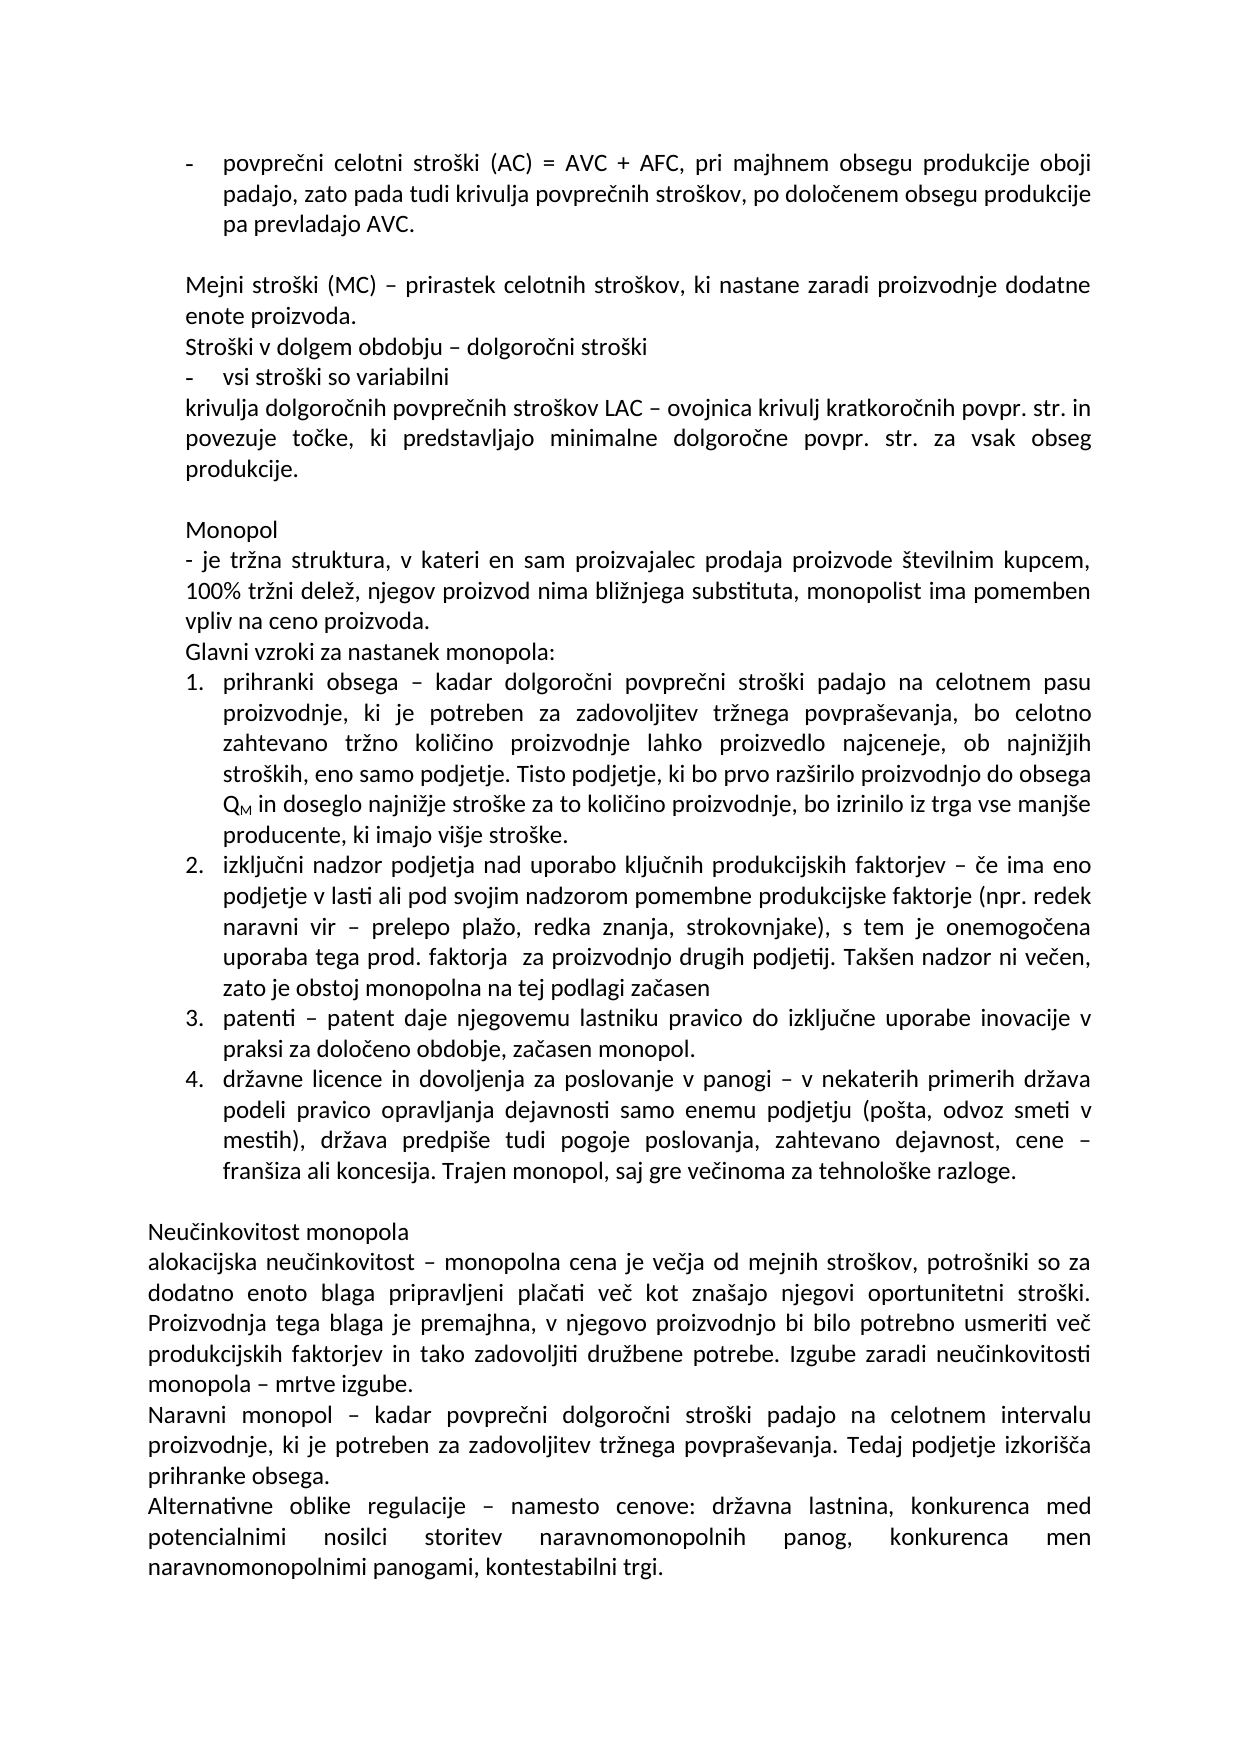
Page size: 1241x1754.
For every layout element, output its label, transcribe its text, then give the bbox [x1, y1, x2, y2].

list prihranki obsega – kadar dolgoročni povprečni stroški padajo na celotnem pasu proizvodnje, ki je potreben za zadovoljitev tržnega povpraševanja, bo celotno zahtevano tržno količino proizvodnje lahko proizvedlo najceneje, ob najnižjih stroških, eno samo podjetje. Tisto podjetje, ki bo prvo razširilo proizvodnjo do obsega QM in doseglo najnižje stroške za to količino proizvodnje, bo izrinilo iz trga vse manjše producente, ki imajo višje stroške. [185, 666, 1093, 849]
text Monopol [185, 514, 1093, 544]
text Naravni monopol – kadar povprečni dolgoročni stroški padajo na celotnem intervalu proizvodnje, ki je potreben za zadovoljitev tržnega povpraševanja. Tedaj podjetje izkorišča prihranke obsega. [148, 1399, 1093, 1491]
text alokacijska neučinkovitost – monopolna cena je večja od mejnih stroškov, potrošniki so za dodatno enoto blaga pripravljeni plačati več kot znašajo njegovi oportunitetni stroški. Proizvodnja tega blaga je premajhna, v njegovo proizvodnjo bi bilo potrebno usmeriti več produkcijskih faktorjev in tako zadovoljiti družbene potrebe. Izgube zaradi neučinkovitosti monopola – mrtve izgube. [148, 1246, 1093, 1399]
text krivulja dolgoročnih povprečnih stroškov LAC – ovojnica krivulj kratkoročnih povpr. str. in povezuje točke, ki predstavljajo minimalne dolgoročne povpr. str. za vsak obseg produkcije. [185, 392, 1093, 483]
list vsi stroški so variabilni [185, 361, 1093, 392]
text Stroški v dolgem obdobju – dolgoročni stroški [185, 331, 1093, 361]
list patenti – patent daje njegovemu lastniku pravico do izključne uporabe inovacije v praksi za določeno obdobje, začasen monopol. [185, 1002, 1093, 1063]
text Alternativne oblike regulacije – namesto cenove: državna lastnina, konkurenca med potencialnimi nosilci storitev naravnomonopolnih panog, konkurenca men naravnomonopolnimi panogami, kontestabilni trgi. [148, 1491, 1093, 1582]
list državne licence in dovoljenja za poslovanje v panogi – v nekaterih primerih država podeli pravico opravljanja dejavnosti samo enemu podjetju (pošta, odvoz smeti v mestih), država predpiše tudi pogoje poslovanja, zahtevano dejavnost, cene – franšiza ali koncesija. Trajen monopol, saj gre večinoma za tehnološke razloge. [185, 1063, 1093, 1185]
text - je tržna struktura, v kateri en sam proizvajalec prodaja proizvode številnim kupcem, 100% tržni delež, njegov proizvod nima bližnjega substituta, monopolist ima pomemben vpliv na ceno proizvoda. [185, 544, 1093, 636]
text Neučinkovitost monopola [148, 1216, 1093, 1246]
list povprečni celotni stroški (AC) = AVC + AFC, pri majhnem obsegu produkcije oboji padajo, zato pada tudi krivulja povprečnih stroškov, po določenem obsegu produkcije pa prevladajo AVC. [185, 148, 1093, 239]
text Glavni vzroki za nastanek monopola: [185, 636, 1093, 666]
list izključni nadzor podjetja nad uporabo ključnih produkcijskih faktorjev – če ima eno podjetje v lasti ali pod svojim nadzorom pomembne produkcijske faktorje (npr. redek naravni vir – prelepo plažo, redka znanja, strokovnjake), s tem je onemogočena uporaba tega prod. faktorja za proizvodnjo drugih podjetij. Takšen nadzor ni večen, zato je obstoj monopolna na tej podlagi začasen [185, 849, 1093, 1002]
text Mejni stroški (MC) – prirastek celotnih stroškov, ki nastane zaradi proizvodnje dodatne enote proizvoda. [185, 270, 1093, 331]
